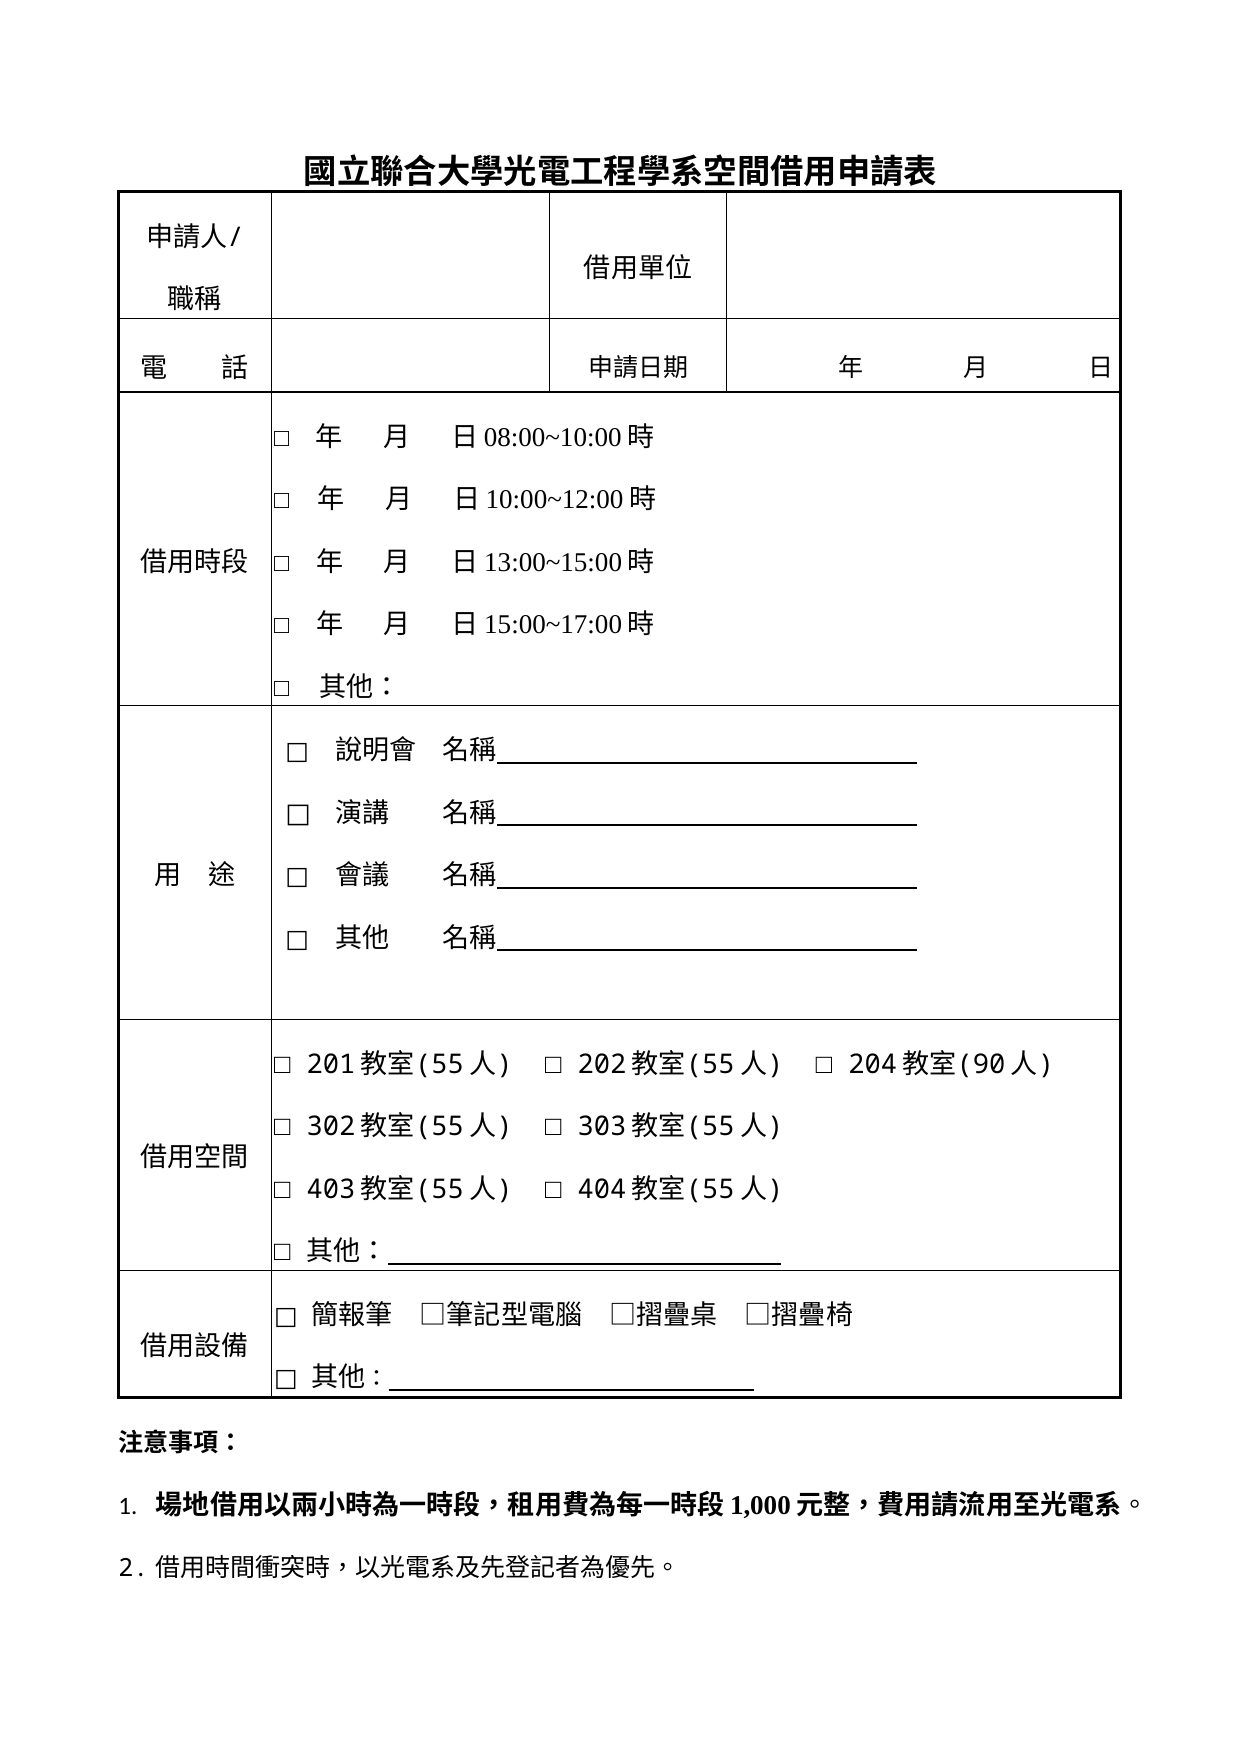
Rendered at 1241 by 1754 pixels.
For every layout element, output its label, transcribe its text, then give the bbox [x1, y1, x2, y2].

table_cell 年 月 日 [727, 319, 1119, 391]
table_header [727, 193, 1119, 318]
table_cell [272, 319, 549, 391]
table_cell 會議 [274, 831, 431, 893]
table_cell [272, 706, 1119, 1018]
table_cell 電 話 [120, 319, 271, 391]
table_header 說明會 [274, 706, 431, 768]
table_cell 申請日期 [550, 319, 726, 391]
table_cell □ 年 月 日08:00~10:00時 □ 年 月 日10:00~12:00時 □ 年 月 日13:00~15:00時 □ 年 月 日15:00~17:00時 □ 其他： [272, 393, 1119, 705]
table_cell 名稱 [431, 769, 1052, 831]
list 場地借用以兩小時為一時段，租用費為每一時段1,000元整，費用請流用至光電系。 [118, 1461, 1122, 1524]
table_header 申請人/ 職稱 [120, 193, 271, 318]
table_cell 簡報筆 □筆記型電腦 □摺疊桌 □摺疊椅 其他： [272, 1271, 1119, 1396]
table_cell 其他 [274, 894, 431, 956]
table_cell 名稱 [431, 894, 1052, 956]
table_cell 名稱 [431, 831, 1052, 893]
table_header 借用單位 [550, 193, 726, 318]
text 國立聯合大學光電工程學系空間借用申請表 [118, 127, 1122, 189]
table_cell 借用空間 [120, 1020, 271, 1269]
table_cell 借用時段 [120, 393, 271, 705]
table_header 名稱 [431, 706, 1052, 768]
table_cell 借用設備 [120, 1271, 271, 1396]
table_cell □ 201教室(55人) □ 202教室(55人) □ 204教室(90人) □ 302教室(55人) □ 303教室(55人) □ 403教室(55人) □ 404教室(55人) □ 其他： [272, 1020, 1119, 1269]
table_header [272, 193, 549, 318]
text 注意事項： [118, 1399, 1122, 1461]
table_cell 用 途 [120, 706, 271, 1018]
list 借用時間衝突時，以光電系及先登記者為優先。 [118, 1524, 1122, 1586]
table_cell 演講 [274, 769, 431, 831]
